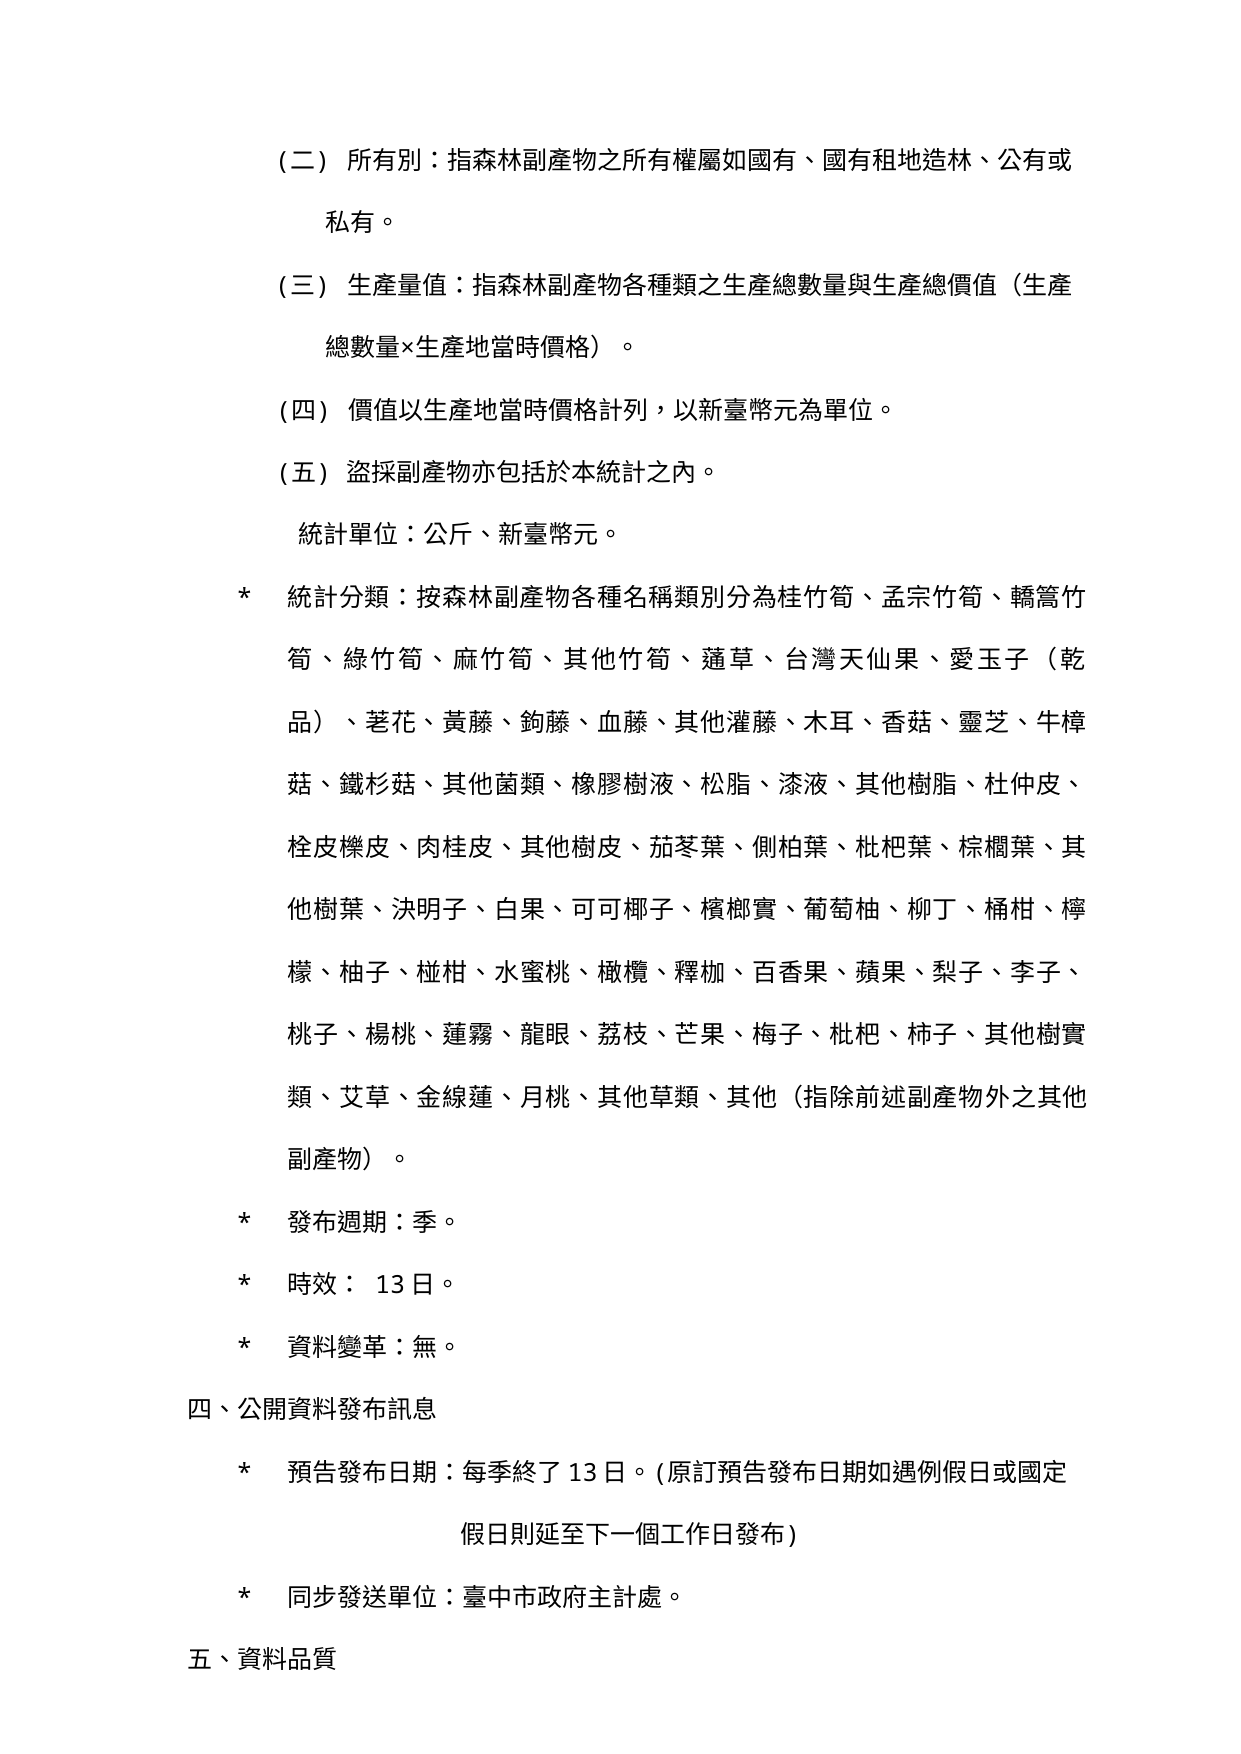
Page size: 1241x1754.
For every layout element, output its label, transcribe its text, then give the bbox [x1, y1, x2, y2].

text 四、公開資料發布訊息 [187, 1366, 1087, 1429]
text 五、資料品質 [187, 1616, 1087, 1679]
text (三) 生產量值：指森林副產物各種類之生產總數量與生產總價值（生產總數量×生產地當時價格）。 [275, 241, 1087, 366]
list 預告發布日期：每季終了13日。(原訂預告發布日期如遇例假日或國定假日則延至下一個工作日發布) [237, 1429, 1087, 1554]
list 發布週期：季。 [237, 1179, 1087, 1241]
text (四) 價值以生產地當時價格計列，以新臺幣元為單位。 [276, 366, 1087, 429]
list 時效： 13日。 [237, 1241, 1087, 1304]
list 資料變革：無。 [237, 1304, 1087, 1366]
text (五) 盜採副產物亦包括於本統計之內。 [276, 429, 1087, 491]
text 統計單位：公斤、新臺幣元。 [208, 491, 1087, 554]
list 同步發送單位：臺中市政府主計處。 [237, 1554, 1087, 1616]
list 統計分類：按森林副產物各種名稱類別分為桂竹筍、孟宗竹筍、轎篙竹筍、綠竹筍、麻竹筍、其他竹筍、蓪草、台灣天仙果、愛玉子（乾品）、荖花、黃藤、鉤藤、血藤、其他灌藤、木耳、香菇、靈芝、牛樟菇、鐵杉菇、其他菌類、橡膠樹液、松脂、漆液、其他樹脂、杜仲皮、栓皮櫟皮、肉桂皮、其他樹皮、茄苳葉、側柏葉、枇杷葉、棕櫚葉、其他樹葉、決明子、白果、可可椰子、檳榔實、葡萄柚、柳丁、桶柑、檸檬、柚子、椪柑、水蜜桃、橄欖、釋枷、百香果、蘋果、梨子、李子、桃子、楊桃、蓮霧、龍眼、荔枝、芒果、梅子、枇杷、柿子、其他樹實類、艾草、金線蓮、月桃、其他草類、其他（指除前述副產物外之其他副產物）。 [237, 554, 1087, 1179]
text (二) 所有別：指森林副產物之所有權屬如國有、國有租地造林、公有或私有。 [275, 116, 1087, 241]
